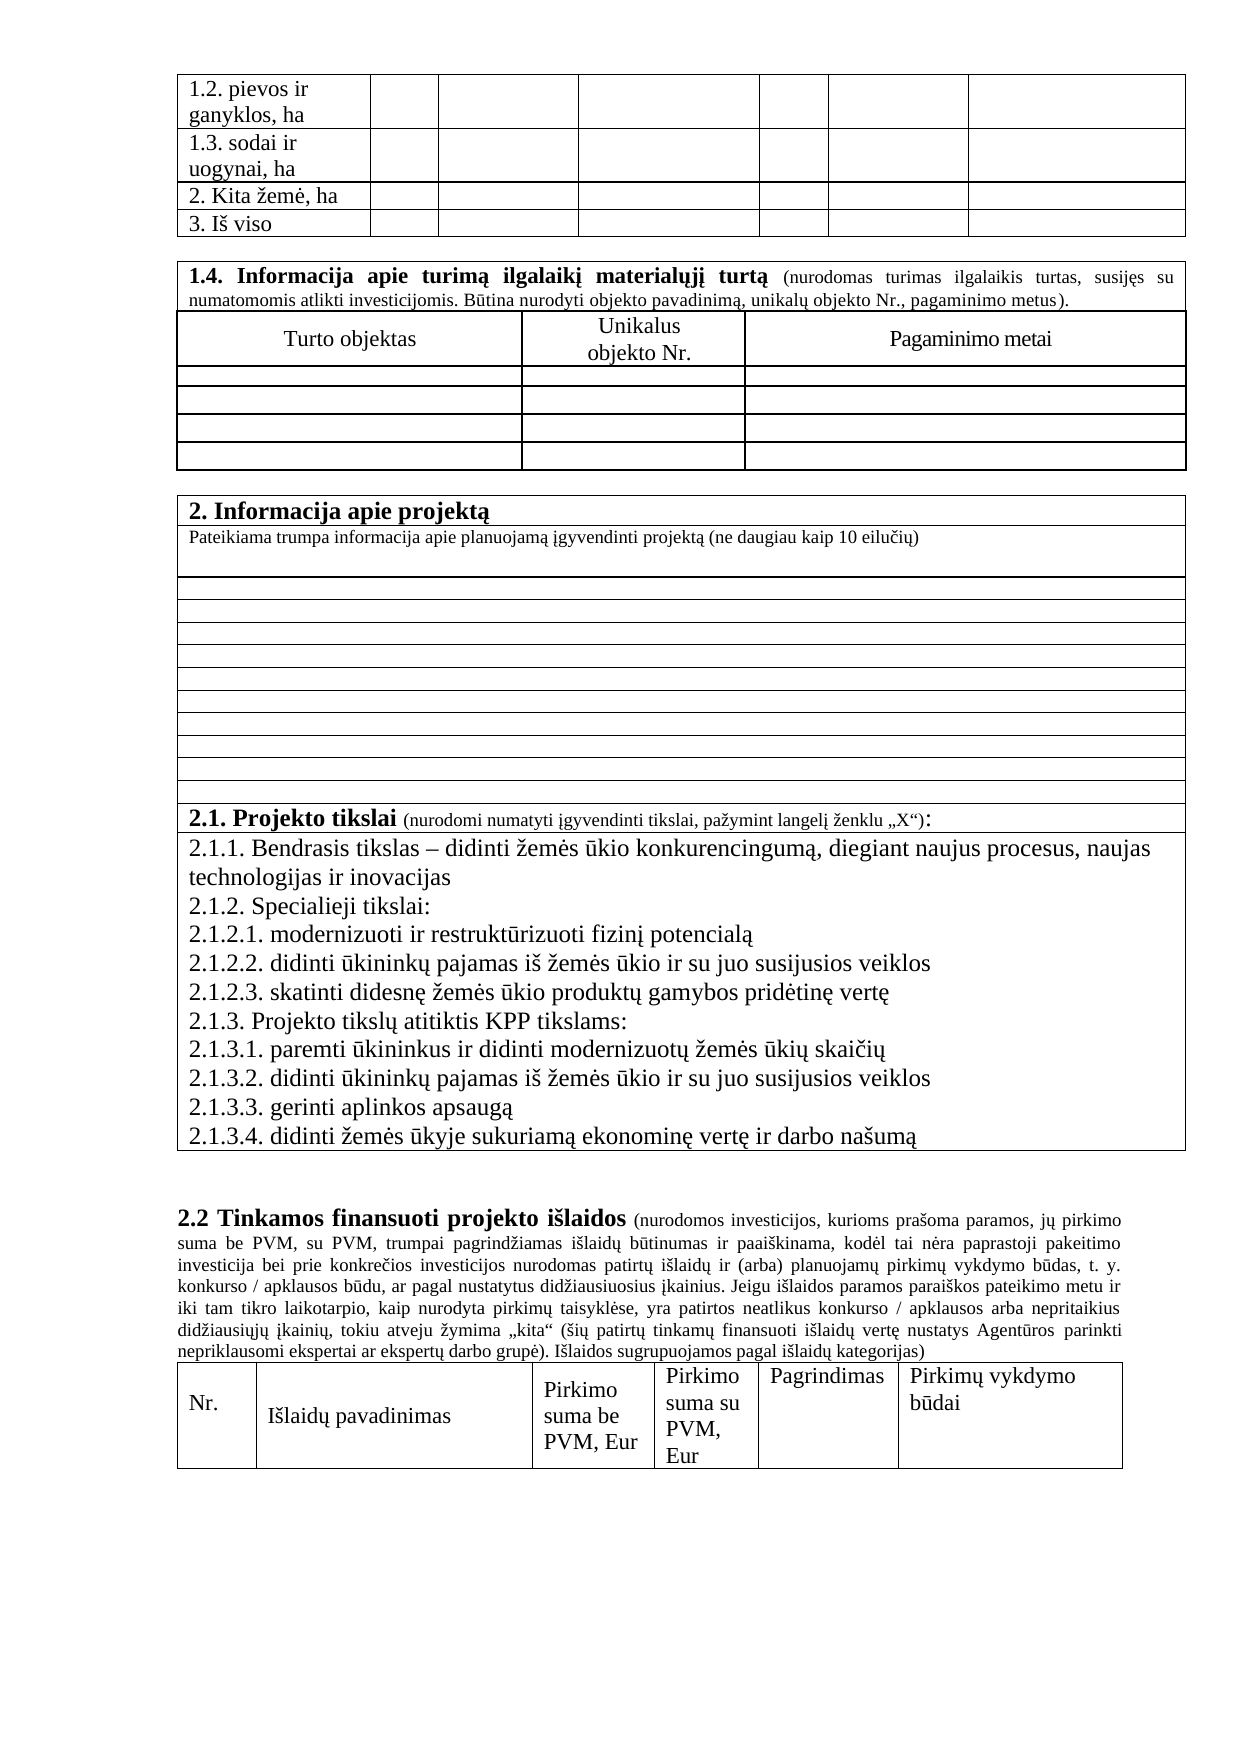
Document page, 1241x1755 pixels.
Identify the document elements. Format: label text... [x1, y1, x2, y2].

table_header Pagrindimas [759, 1363, 898, 1468]
table_cell [178, 736, 1185, 757]
table_header 2. Informacija apie projektą [178, 496, 1185, 525]
table_cell [178, 443, 521, 469]
table_cell [829, 210, 968, 236]
table_cell Turto objektas [178, 312, 521, 365]
table_cell [579, 129, 759, 181]
table_cell [371, 75, 438, 128]
table_cell 2.1. Projekto tikslai (nurodomi numatyti įgyvendinti tikslai, pažymint langelį ženklu „X“): [178, 804, 1185, 832]
table_cell [523, 443, 744, 469]
table_cell [746, 415, 1185, 441]
table_cell [439, 75, 578, 128]
table_cell [178, 600, 1185, 622]
table_cell [439, 210, 578, 236]
table_cell Pateikiama trumpa informacija apie planuojamą įgyvendinti projektą (ne daugiau kaip 10 eilučių) [178, 526, 1185, 576]
table_header 1.4. Informacija apie turimą ilgalaikį materialųjį turtą (nurodomas turimas ilgalaikis turtas, susijęs su numatomomis atlikti investicijomis. Būtina nurodyti objekto pavadinimą, unikalų objekto Nr., pagaminimo metus). [178, 262, 1185, 310]
table_header Išlaidų pavadinimas [257, 1363, 532, 1468]
table_header Nr. [178, 1363, 256, 1468]
table_cell [829, 129, 968, 181]
table_cell Unikalus objekto Nr. [523, 312, 744, 365]
table_header Pirkimų vykdymo būdai [899, 1363, 1122, 1468]
table_cell [178, 645, 1185, 667]
table_cell [178, 387, 521, 413]
table_cell [371, 210, 438, 236]
table_cell [579, 210, 759, 236]
table_cell [746, 367, 1185, 384]
table_cell [178, 415, 521, 441]
table_cell [829, 75, 968, 128]
table_header Pirkimo suma su PVM, Eur [655, 1363, 758, 1468]
table_cell [829, 183, 968, 209]
table_cell [523, 367, 744, 384]
table_cell [760, 183, 828, 209]
table_cell [178, 668, 1185, 689]
table_cell [579, 183, 759, 209]
table_cell 1.2. pievos ir ganyklos, ha [178, 75, 370, 128]
table_cell [579, 75, 759, 128]
table_cell [439, 129, 578, 181]
table_cell [760, 129, 828, 181]
table_cell [746, 443, 1185, 469]
table_cell [746, 387, 1185, 413]
table_cell [178, 781, 1185, 802]
table_cell [969, 75, 1185, 128]
table_cell [760, 75, 828, 128]
table_cell [760, 210, 828, 236]
table_cell [371, 183, 438, 209]
table_cell [969, 183, 1185, 209]
table_cell [178, 367, 521, 384]
table_cell [523, 415, 744, 441]
table_cell 2.1.1. Bendrasis tikslas – didinti žemės ūkio konkurencingumą, diegiant naujus procesus, naujas technologijas ir inovacijas 2.1.2. Specialieji tikslai: 2.1.2.1. modernizuoti ir restruktūrizuoti fizinį potencialą 2.1.2.2. didinti ūkininkų pajamas iš žemės ūkio ir su juo susijusios veiklos 2.1.2.3. skatinti didesnę žemės ūkio produktų gamybos pridėtinę vertę 2.1.3. Projekto tikslų atitiktis KPP tikslams: 2.1.3.1. paremti ūkininkus ir didinti modernizuotų žemės ūkių skaičių 2.1.3.2. didinti ūkininkų pajamas iš žemės ūkio ir su juo susijusios veiklos 2.1.3.3. gerinti aplinkos apsaugą 2.1.3.4. didinti žemės ūkyje sukuriamą ekonominę vertę ir darbo našumą [178, 833, 1185, 1149]
table_cell 2. Kita žemė, ha [178, 183, 370, 209]
table_header Pirkimo suma be PVM, Eur [533, 1363, 654, 1468]
text 2.2 Tinkamos finansuoti projekto išlaidos (nurodomos investicijos, kurioms prašoma paramos, jų pirkimo suma be PVM, su PVM, trumpai pagrindžiamas išlaidų būtinumas ir paaiškinama, kodėl tai nėra paprastoji pakeitimo investicija bei prie konkrečios investicijos nurodomas patirtų išlaidų ir (arba) planuojamų pirkimų vykdymo būdas, t. y. konkurso / apklausos būdu, ar pagal nustatytus didžiausiuosius įkainius. Jeigu išlaidos paramos paraiškos pateikimo metu ir iki tam tikro laikotarpio, kaip nurodyta pirkimų taisyklėse, yra patirtos neatlikus konkurso / apklausos arba nepritaikius didžiausiųjų įkainių, tokiu atveju žymima „kita“ (šių patirtų tinkamų finansuoti išlaidų vertę nustatys Agentūros parinkti nepriklausomi ekspertai ar ekspertų darbo grupė). Išlaidos sugrupuojamos pagal išlaidų kategorijas) [177, 1203, 1122, 1362]
table_cell [178, 758, 1185, 780]
table_cell [523, 387, 744, 413]
table_cell [969, 129, 1185, 181]
table_cell [969, 210, 1185, 236]
table_cell 3. Iš viso [178, 210, 370, 236]
table_cell [178, 691, 1185, 712]
table_cell [178, 713, 1185, 735]
table_cell [371, 129, 438, 181]
table_cell [178, 623, 1185, 644]
table_cell 1.3. sodai ir uogynai, ha [178, 129, 370, 181]
table_cell [439, 183, 578, 209]
table_cell Pagaminimo metai [746, 312, 1185, 365]
table_cell [178, 578, 1185, 599]
